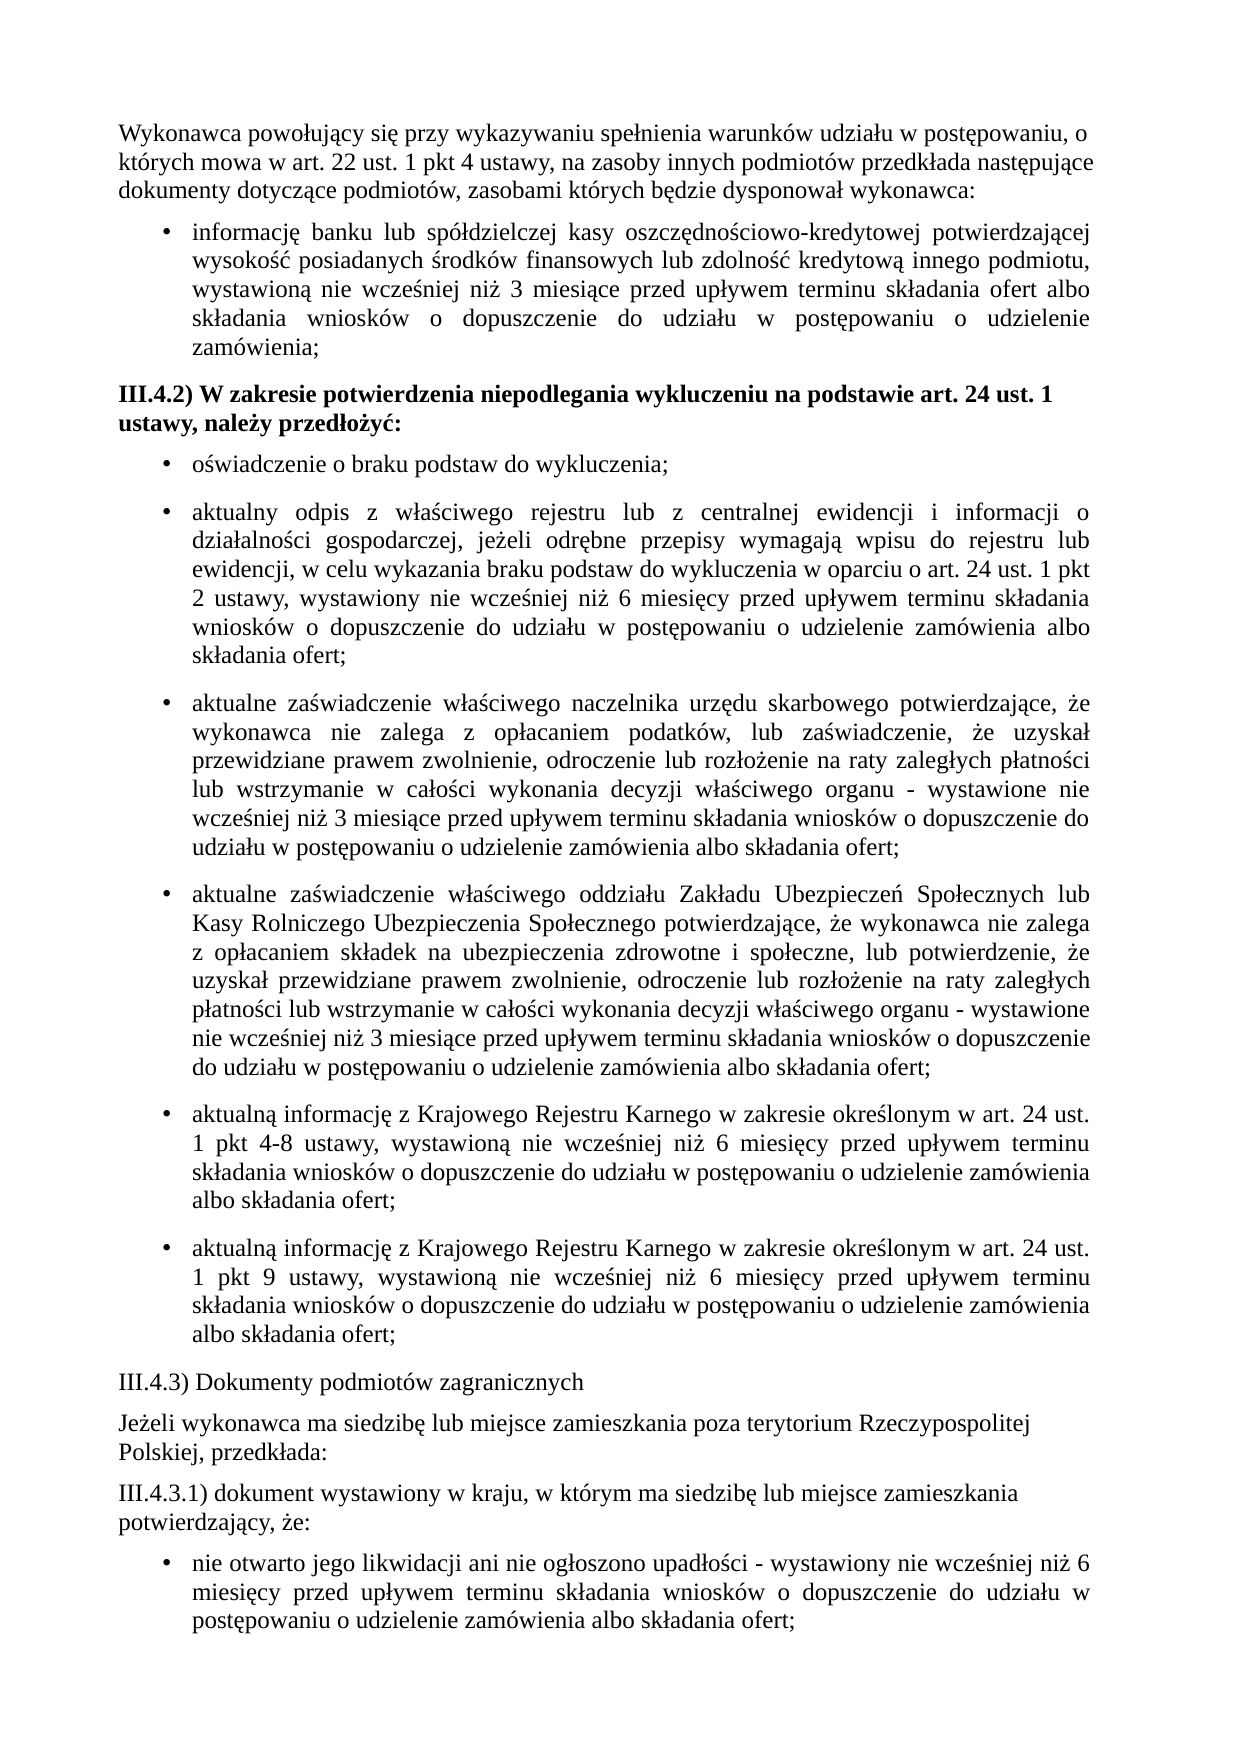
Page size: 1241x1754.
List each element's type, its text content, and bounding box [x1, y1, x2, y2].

text Wykonawca powołujący się przy wykazywaniu spełnienia warunków udziału w postępowaniu, o których mowa w art. 22 ust. 1 pkt 4 ustawy, na zasoby innych podmiotów przedkłada następujące dokumenty dotyczące podmiotów, zasobami których będzie dysponował wykonawca: [118, 118, 1122, 204]
list informację banku lub spółdzielczej kasy oszczędnościowo-kredytowej potwierdzającej wysokość posiadanych środków finansowych lub zdolność kredytową innego podmiotu, wystawioną nie wcześniej niż 3 miesiące przed upływem terminu składania ofert albo składania wniosków o dopuszczenie do udziału w postępowaniu o udzielenie zamówienia; [162, 217, 1091, 361]
text III.4.2) W zakresie potwierdzenia niepodlegania wykluczeniu na podstawie art. 24 ust. 1 ustawy, należy przedłożyć: [118, 379, 1122, 437]
list nie otwarto jego likwidacji ani nie ogłoszono upadłości - wystawiony nie wcześniej niż 6 miesięcy przed upływem terminu składania wniosków o dopuszczenie do udziału w postępowaniu o udzielenie zamówienia albo składania ofert; [162, 1548, 1091, 1634]
list aktualne zaświadczenie właściwego naczelnika urzędu skarbowego potwierdzające, że wykonawca nie zalega z opłacaniem podatków, lub zaświadczenie, że uzyskał przewidziane prawem zwolnienie, odroczenie lub rozłożenie na raty zaległych płatności lub wstrzymanie w całości wykonania decyzji właściwego organu - wystawione nie wcześniej niż 3 miesiące przed upływem terminu składania wniosków o dopuszczenie do udziału w postępowaniu o udzielenie zamówienia albo składania ofert; [162, 688, 1091, 861]
list aktualne zaświadczenie właściwego oddziału Zakładu Ubezpieczeń Społecznych lub Kasy Rolniczego Ubezpieczenia Społecznego potwierdzające, że wykonawca nie zalega z opłacaniem składek na ubezpieczenia zdrowotne i społeczne, lub potwierdzenie, że uzyskał przewidziane prawem zwolnienie, odroczenie lub rozłożenie na raty zaległych płatności lub wstrzymanie w całości wykonania decyzji właściwego organu - wystawione nie wcześniej niż 3 miesiące przed upływem terminu składania wniosków o dopuszczenie do udziału w postępowaniu o udzielenie zamówienia albo składania ofert; [162, 879, 1091, 1081]
text Jeżeli wykonawca ma siedzibę lub miejsce zamieszkania poza terytorium Rzeczypospolitej Polskiej, przedkłada: [118, 1408, 1122, 1466]
text III.4.3) Dokumenty podmiotów zagranicznych [118, 1367, 1122, 1396]
list aktualny odpis z właściwego rejestru lub z centralnej ewidencji i informacji o działalności gospodarczej, jeżeli odrębne przepisy wymagają wpisu do rejestru lub ewidencji, w celu wykazania braku podstaw do wykluczenia w oparciu o art. 24 ust. 1 pkt 2 ustawy, wystawiony nie wcześniej niż 6 miesięcy przed upływem terminu składania wniosków o dopuszczenie do udziału w postępowaniu o udzielenie zamówienia albo składania ofert; [162, 497, 1091, 669]
list aktualną informację z Krajowego Rejestru Karnego w zakresie określonym w art. 24 ust. 1 pkt 9 ustawy, wystawioną nie wcześniej niż 6 miesięcy przed upływem terminu składania wniosków o dopuszczenie do udziału w postępowaniu o udzielenie zamówienia albo składania ofert; [162, 1233, 1091, 1348]
list aktualną informację z Krajowego Rejestru Karnego w zakresie określonym w art. 24 ust. 1 pkt 4-8 ustawy, wystawioną nie wcześniej niż 6 miesięcy przed upływem terminu składania wniosków o dopuszczenie do udziału w postępowaniu o udzielenie zamówienia albo składania ofert; [162, 1099, 1091, 1214]
list oświadczenie o braku podstaw do wykluczenia; [162, 449, 1091, 478]
text III.4.3.1) dokument wystawiony w kraju, w którym ma siedzibę lub miejsce zamieszkania potwierdzający, że: [118, 1478, 1122, 1536]
